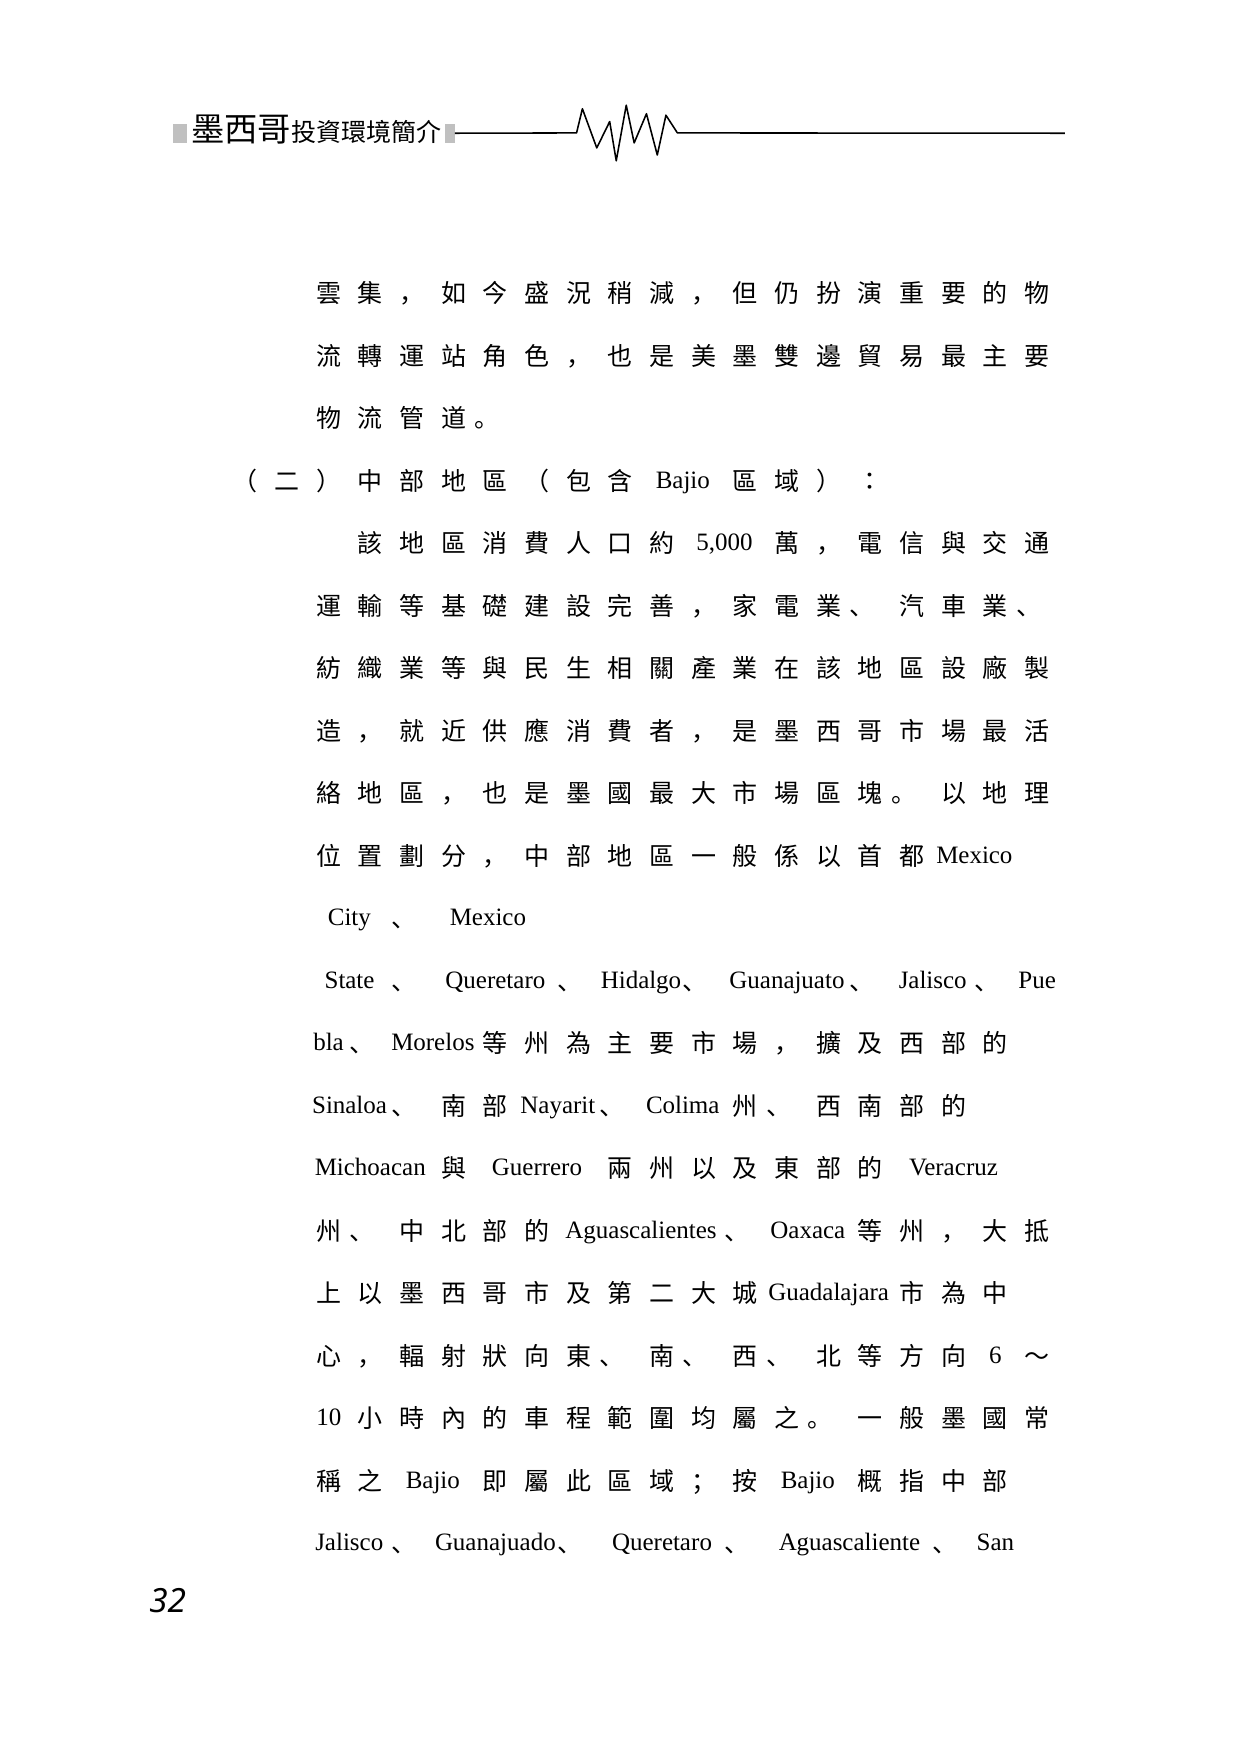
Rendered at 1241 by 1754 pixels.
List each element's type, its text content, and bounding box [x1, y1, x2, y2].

text （二）中部地區（包含Bajio區域）： [207, 438, 1058, 500]
text 雲集，如今盛況稍減，但仍扮演重要的物流轉運站角色，也是美墨雙邊貿易最主要物流管道。 [281, 250, 1058, 438]
text 該地區消費人口約5,000萬，電信與交通運輸等基礎建設完善，家電業、汽車業、紡織業等與民生相關產業在該地區設廠製造，就近供應消費者，是墨西哥市場最活絡地區，也是墨國最大市場區塊。以地理位置劃分，中部地區一般係以首都Mexico City、Mexico State、Queretaro、Hidalgo、Guanajuato、Jalisco、Puebla、Morelos等州為主要市場，擴及西部的Sinaloa、南部Nayarit、Colima州、西南部的Michoacan與Guerrero兩州以及東部的Veracruz州、中北部的Aguascalientes、Oaxaca等州，大抵上以墨西哥市及第二大城Guadalajara市為中心，輻射狀向東、南、西、北等方向6～10小時內的車程範圍均屬之。一般墨國常稱之Bajio即屬此區域；按Bajio概指中部Jalisco、Guanajuado、Queretaro、Aguascaliente、San [281, 500, 1058, 1563]
